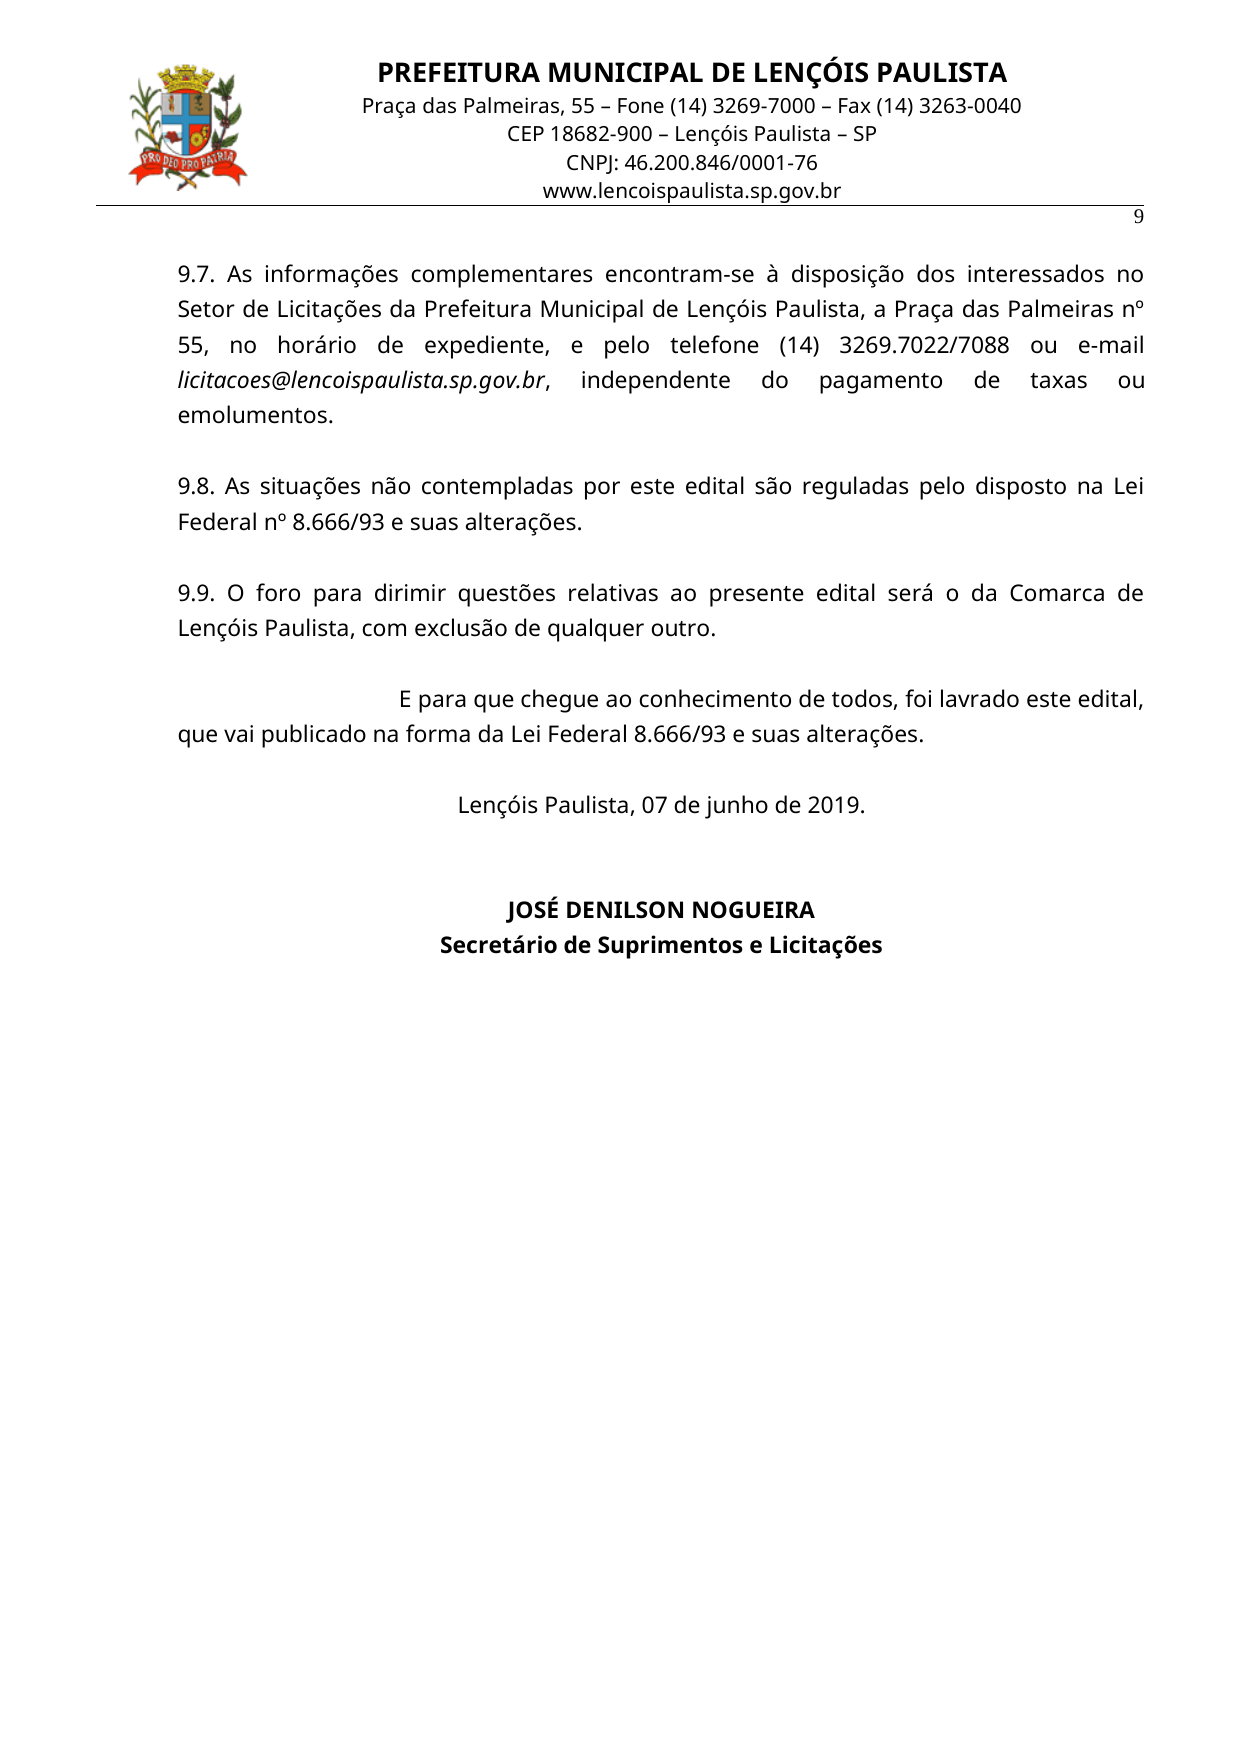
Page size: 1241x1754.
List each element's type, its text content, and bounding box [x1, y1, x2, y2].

text 9.8. As situações não contempladas por este edital são reguladas pelo disposto na Lei Federal nº 8.666/93 e suas alterações. [177, 466, 1146, 537]
text E para que chegue ao conhecimento de todos, foi lavrado este edital, que vai publicado na forma da Lei Federal 8.666/93 e suas alterações. [177, 679, 1146, 750]
text JOSÉ DENILSON NOGUEIRA [177, 891, 1146, 926]
text Lençóis Paulista, 07 de junho de 2019. [177, 785, 1146, 821]
text 9.7. As informações complementares encontram-se à disposição dos interessados no Setor de Licitações da Prefeitura Municipal de Lençóis Paulista, a Praça das Palmeiras nº 55, no horário de expediente, e pelo telefone (14) 3269.7022/7088 ou e-mail licitacoes@lencoispaulista.sp.gov.br, independente do pagamento de taxas ou emolumentos. [177, 254, 1146, 431]
picture [126, 62, 249, 191]
text Secretário de Suprimentos e Licitações [177, 926, 1146, 960]
text 9.9. O foro para dirimir questões relativas ao presente edital será o da Comarca de Lençóis Paulista, com exclusão de qualquer outro. [177, 573, 1146, 643]
